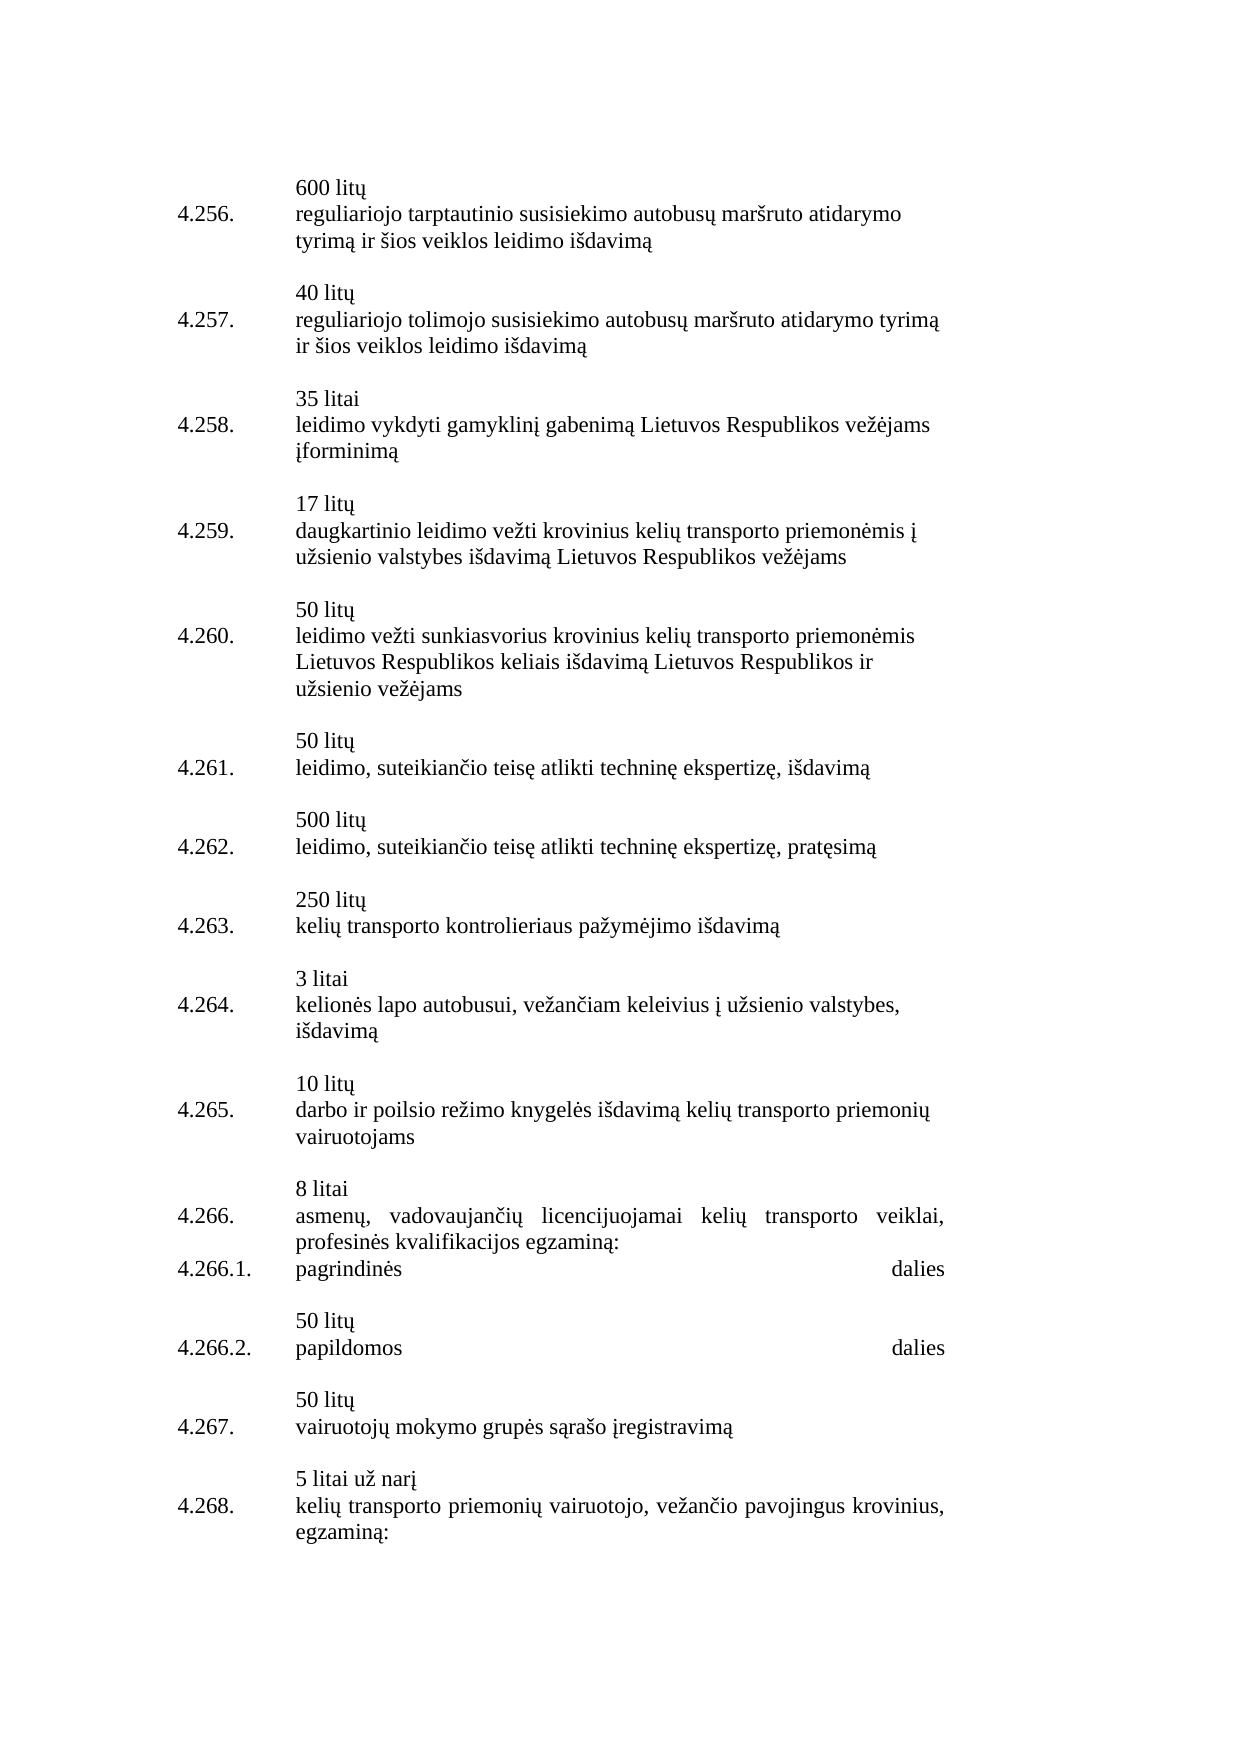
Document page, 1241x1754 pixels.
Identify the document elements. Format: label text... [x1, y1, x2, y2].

text 4.262. leidimo, suteikiančio teisę atlikti techninę ekspertizę, pratęsimą 250 litų [177, 833, 945, 912]
text 4.257. reguliariojo tolimojo susisiekimo autobusų maršruto atidarymo tyrimą ir šios veiklos leidimo išdavimą 35 litai [177, 306, 945, 411]
text 4.268. kelių transporto priemonių vairuotojo, vežančio pavojingus krovinius, egzaminą: [177, 1492, 945, 1544]
text 4.266. asmenų, vadovaujančių licencijuojamai kelių transporto veiklai, profesinės kvalifikacijos egzaminą: [177, 1202, 945, 1254]
text 4.263. kelių transporto kontrolieriaus pažymėjimo išdavimą 3 litai [177, 912, 945, 991]
text 4.266.2. papildomos dalies 50 litų [177, 1334, 945, 1413]
text 4.264. kelionės lapo autobusui, vežančiam keleivius į užsienio valstybes, išdavimą 10 litų [177, 991, 945, 1096]
text 4.265. darbo ir poilsio režimo knygelės išdavimą kelių transporto priemonių vairuotojams 8 litai [177, 1096, 945, 1202]
text 600 litų [177, 148, 945, 200]
text 4.256. reguliariojo tarptautinio susisiekimo autobusų maršruto atidarymo tyrimą ir šios veiklos leidimo išdavimą 40 litų [177, 200, 945, 306]
text 4.259. daugkartinio leidimo vežti krovinius kelių transporto priemonėmis į užsienio valstybes išdavimą Lietuvos Respublikos vežėjams 50 litų [177, 517, 945, 622]
text 4.267. vairuotojų mokymo grupės sąrašo įregistravimą 5 litai už narį [177, 1413, 945, 1492]
text 4.261. leidimo, suteikiančio teisę atlikti techninę ekspertizę, išdavimą 500 litų [177, 754, 945, 833]
text 4.260. leidimo vežti sunkiasvorius krovinius kelių transporto priemonėmis Lietuvos Respublikos keliais išdavimą Lietuvos Respublikos ir užsienio vežėjams 50 litų [177, 622, 945, 754]
text 4.258. leidimo vykdyti gamyklinį gabenimą Lietuvos Respublikos vežėjams įforminimą 17 litų [177, 411, 945, 517]
text 4.266.1. pagrindinės dalies 50 litų [177, 1254, 945, 1334]
